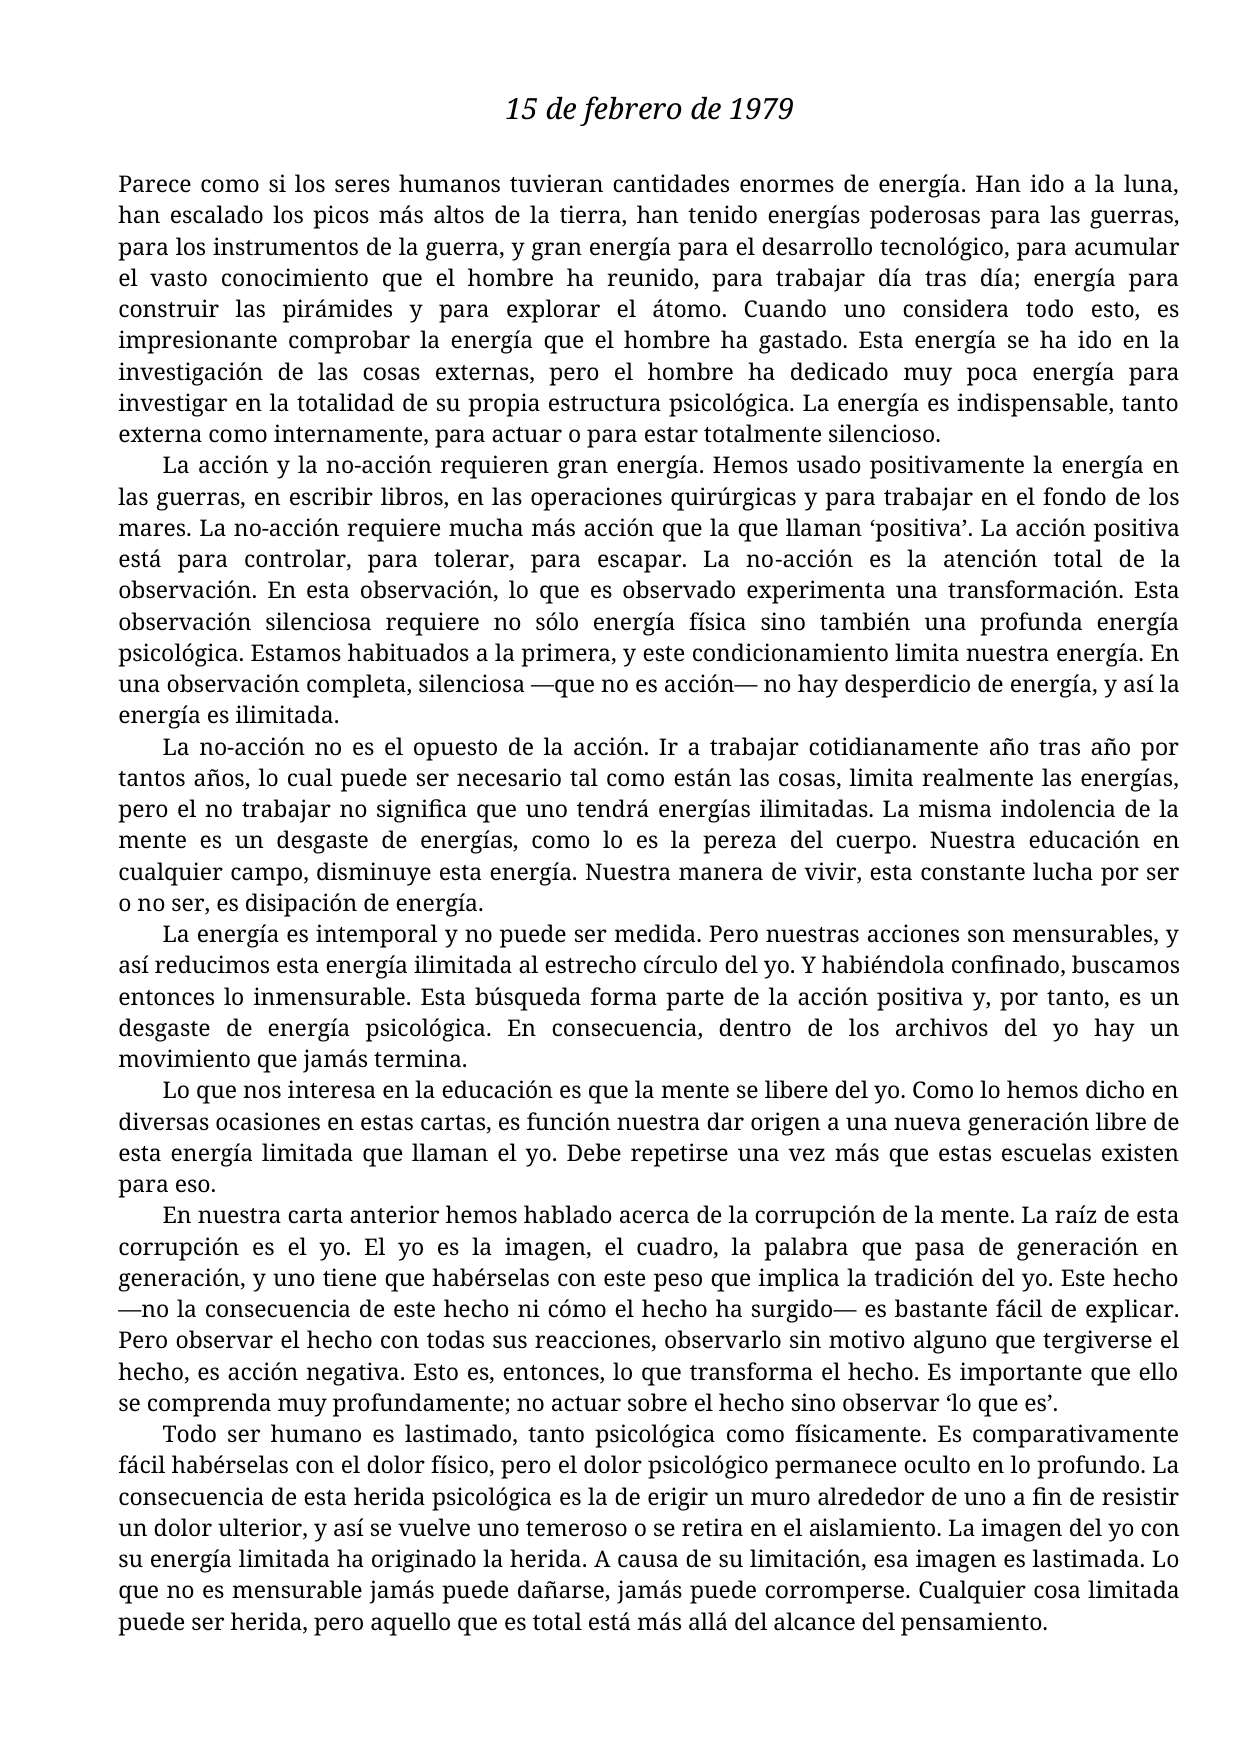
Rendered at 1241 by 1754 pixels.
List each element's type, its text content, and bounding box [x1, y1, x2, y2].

text La energía es intemporal y no puede ser medida. Pero nuestras acciones son mensurables, y así reducimos esta energía ilimitada al estrecho círculo del yo. Y habiéndola confinado, buscamos entonces lo inmensurable. Esta búsqueda forma parte de la acción positiva y, por tanto, es un desgaste de energía psicológica. En consecuencia, dentro de los archivos del yo hay un movimiento que jamás termina. [118, 918, 1181, 1074]
text La acción y la no-acción requieren gran energía. Hemos usado positivamente la energía en las guerras, en escribir libros, en las operaciones quirúrgicas y para trabajar en el fondo de los mares. La no-acción requiere mucha más acción que la que llaman ‘positiva’. La acción positiva está para controlar, para tolerar, para escapar. La no‑acción es la atención total de la observación. En esta observación, lo que es observado experimenta una transformación. Esta observación silenciosa requiere no sólo energía física sino también una profunda energía psicológica. Estamos habituados a la primera, y este condicionamiento limita nuestra energía. En una observación completa, silenciosa —que no es acción— no hay desperdicio de energía, y así la energía es ilimitada. [118, 449, 1181, 731]
text En nuestra carta anterior hemos hablado acerca de la corrupción de la mente. La raíz de esta corrupción es el yo. El yo es la imagen, el cuadro, la palabra que pasa de generación en generación, y uno tiene que habérselas con este peso que implica la tradición del yo. Este hecho —no la consecuencia de este hecho ni cómo el hecho ha surgido— es bastante fácil de explicar. Pero observar el hecho con todas sus reacciones, observarlo sin motivo alguno que tergiverse el hecho, es acción negativa. Esto es, entonces, lo que transforma el hecho. Es importante que ello se comprenda muy profundamente; no actuar sobre el hecho sino observar ‘lo que es’. [118, 1199, 1181, 1418]
text Todo ser humano es lastimado, tanto psicológica como físicamente. Es comparativamente fácil habérselas con el dolor físico, pero el dolor psicológico permanece oculto en lo profundo. La consecuencia de esta herida psicológica es la de erigir un muro alrededor de uno a fin de resistir un dolor ulterior, y así se vuelve uno temeroso o se retira en el aislamiento. La imagen del yo con su energía limitada ha originado la herida. A causa de su limitación, esa imagen es lastimada. Lo que no es mensurable jamás puede dañarse, jamás puede corromperse. Cualquier cosa limitada puede ser herida, pero aquello que es total está más allá del alcance del pensamiento. [118, 1418, 1181, 1637]
text La no-acción no es el opuesto de la acción. Ir a trabajar cotidianamente año tras año por tantos años, lo cual puede ser necesario tal como están las cosas, limita realmente las energías, pero el no trabajar no significa que uno tendrá energías ilimitadas. La misma indolencia de la mente es un desgaste de energías, como lo es la pereza del cuerpo. Nuestra educación en cualquier campo, disminuye esta energía. Nuestra manera de vivir, esta constante lucha por ser o no ser, es disipación de energía. [118, 731, 1181, 918]
text 15 de febrero de 1979 [118, 89, 1181, 128]
text Lo que nos interesa en la educación es que la mente se libere del yo. Como lo hemos dicho en diversas ocasiones en estas cartas, es función nuestra dar origen a una nueva generación libre de esta energía limitada que llaman el yo. Debe repetirse una vez más que estas escuelas existen para eso. [118, 1074, 1181, 1199]
text Parece como si los seres humanos tuvieran cantidades enormes de energía. Han ido a la luna, han escalado los picos más altos de la tierra, han tenido energías poderosas para las guerras, para los instrumentos de la guerra, y gran energía para el desarrollo tecnológico, para acumular el vasto conocimiento que el hombre ha reunido, para trabajar día tras día; energía para construir las pirámides y para explorar el átomo. Cuando uno considera todo esto, es impresionante comprobar la energía que el hombre ha gastado. Esta energía se ha ido en la investigación de las cosas externas, pero el hombre ha dedicado muy poca energía para investigar en la totalidad de su propia estructura psicológica. La energía es indispensable, tanto externa como internamente, para actuar o para estar totalmente silencioso. [118, 168, 1181, 449]
